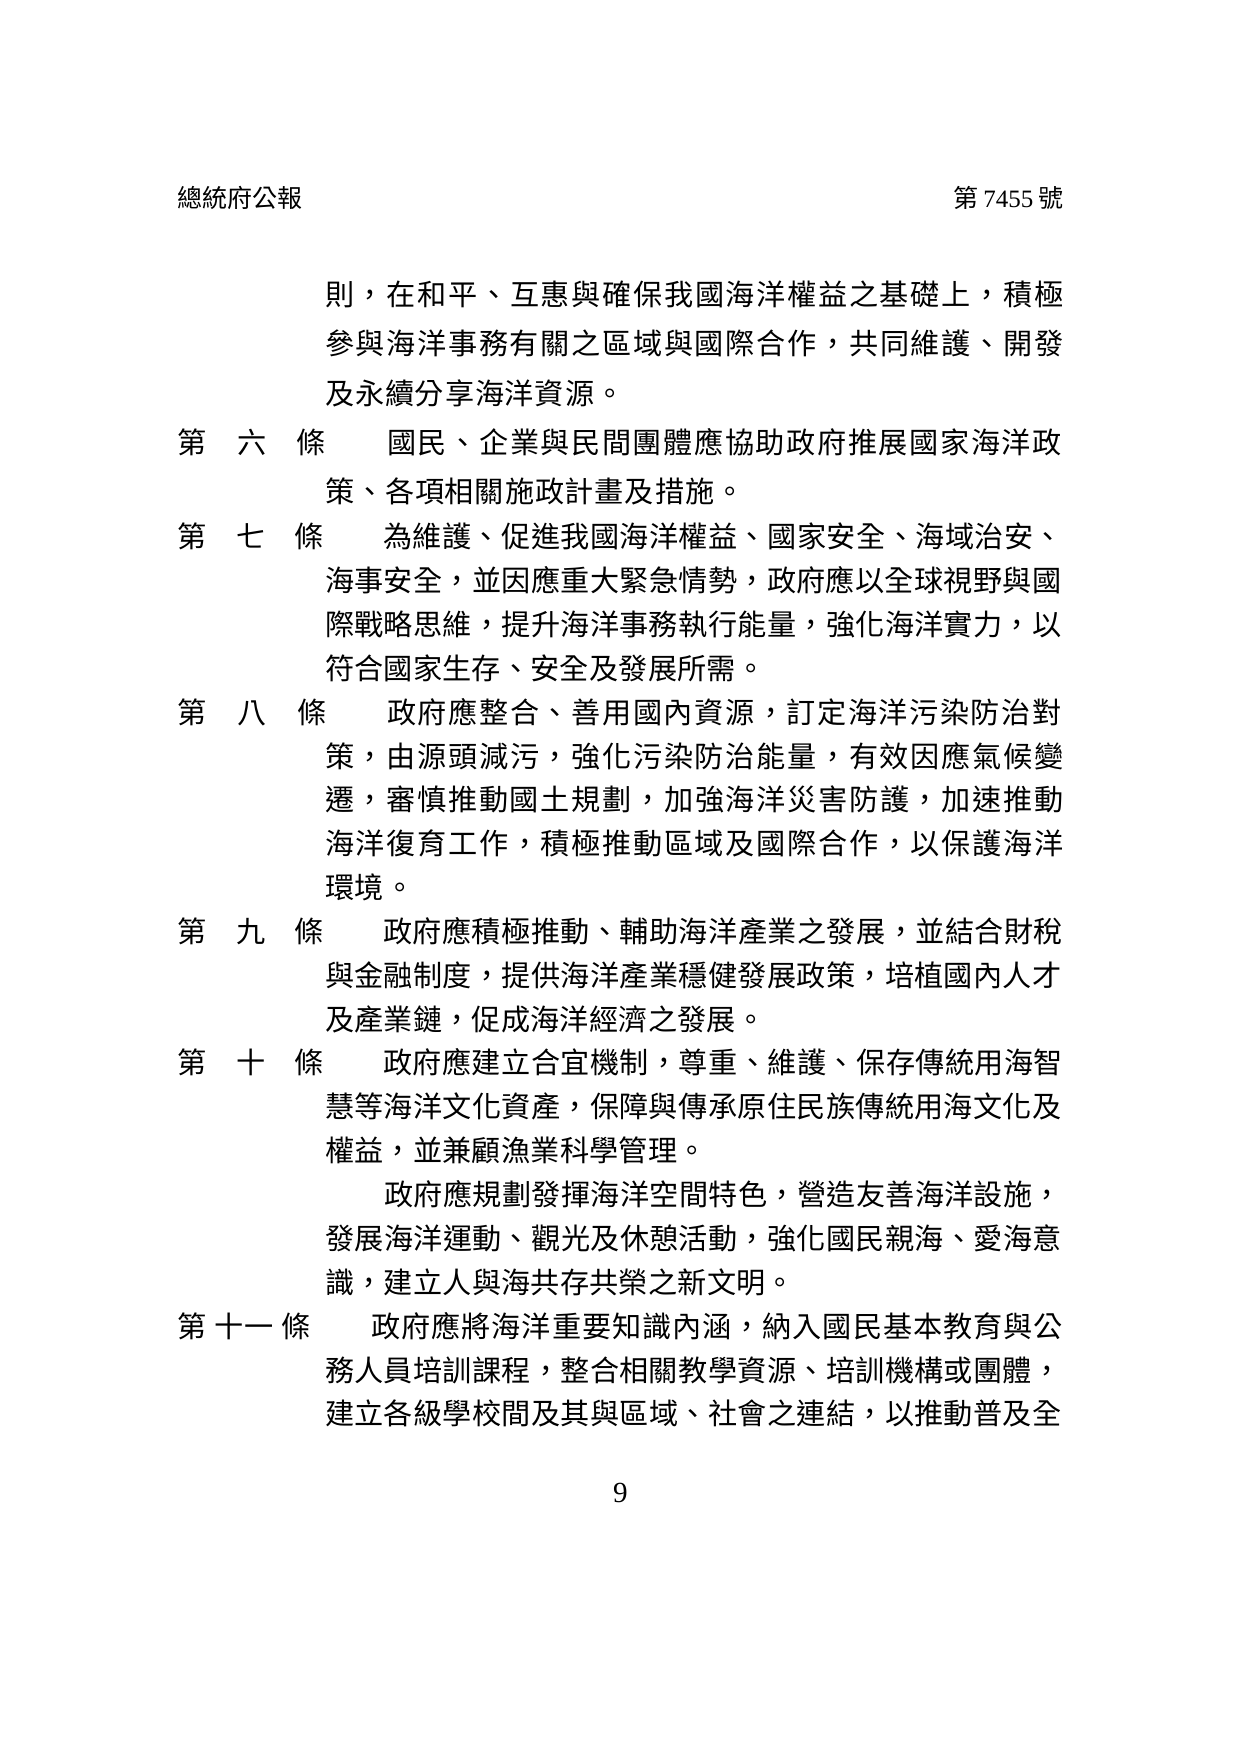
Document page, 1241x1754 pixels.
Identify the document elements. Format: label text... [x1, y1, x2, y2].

text 政府應規劃發揮海洋空間特色，營造友善海洋設施，發展海洋運動、觀光及休憩活動，強化國民親海、愛海意識，建立人與海共存共榮之新文明。 [325, 1171, 1063, 1302]
text 第 十一 條 政府應將海洋重要知識內涵，納入國民基本教育與公務人員培訓課程，整合相關教學資源、培訓機構或團體，建立各級學校間及其與區域、社會之連結，以推動普及全 [177, 1302, 1063, 1434]
text 第 八 條 政府應整合、善用國內資源，訂定海洋污染防治對策，由源頭減污，強化污染防治能量，有效因應氣候變遷，審慎推動國土規劃，加強海洋災害防護，加速推動海洋復育工作，積極推動區域及國際合作，以保護海洋環境。 [177, 688, 1063, 907]
text 第 九 條 政府應積極推動、輔助海洋產業之發展，並結合財稅與金融制度，提供海洋產業穩健發展政策，培植國內人才及產業鏈，促成海洋經濟之發展。 [177, 907, 1063, 1039]
text 第 七 條 為維護、促進我國海洋權益、國家安全、海域治安、海事安全，並因應重大緊急情勢，政府應以全球視野與國際戰略思維，提升海洋事務執行能量，強化海洋實力，以符合國家生存、安全及發展所需。 [177, 513, 1063, 688]
text 第 十 條 政府應建立合宜機制，尊重、維護、保存傳統用海智慧等海洋文化資產，保障與傳承原住民族傳統用海文化及權益，並兼顧漁業科學管理。 [177, 1039, 1063, 1171]
text 則，在和平、互惠與確保我國海洋權益之基礎上，積極參與海洋事務有關之區域與國際合作，共同維護、開發及永續分享海洋資源。 [177, 266, 1063, 414]
text 第 六 條 國民、企業與民間團體應協助政府推展國家海洋政策、各項相關施政計畫及措施。 [177, 414, 1063, 513]
